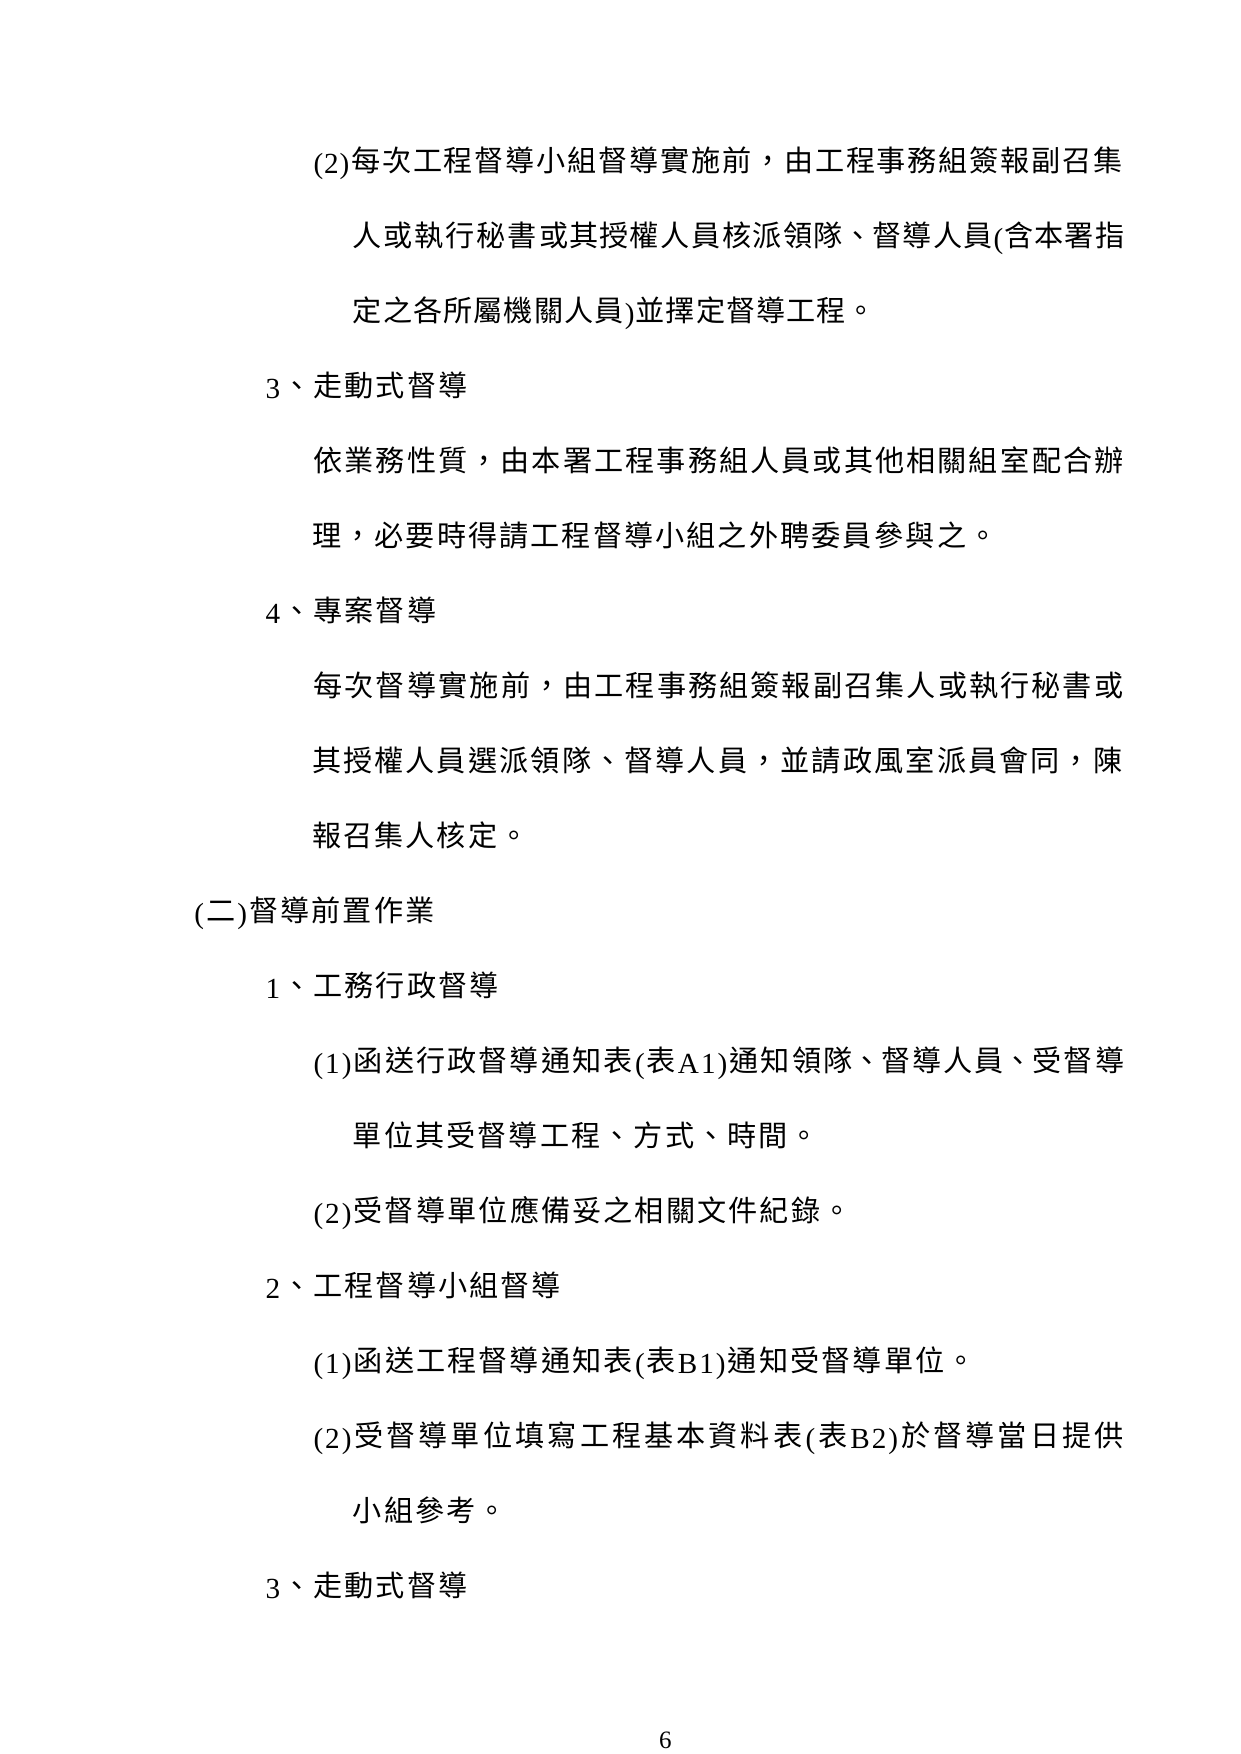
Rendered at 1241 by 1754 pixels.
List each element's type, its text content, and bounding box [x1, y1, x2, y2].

text (2)受督導單位填寫工程基本資料表(表B2)於督導當日提供小組參考。 [313, 1380, 1124, 1530]
text 4、專案督導 [265, 555, 1124, 630]
text 依業務性質，由本署工程事務組人員或其他相關組室配合辦理，必要時得請工程督導小組之外聘委員參與之。 [312, 405, 1124, 555]
text 3、走動式督導 [265, 1530, 1124, 1605]
text 2、工程督導小組督導 [265, 1230, 1124, 1305]
text (二)督導前置作業 [194, 855, 1124, 930]
text (2)受督導單位應備妥之相關文件紀錄。 [313, 1155, 1124, 1230]
text 每次督導實施前，由工程事務組簽報副召集人或執行秘書或其授權人員選派領隊、督導人員，並請政風室派員會同，陳報召集人核定。 [312, 630, 1124, 855]
text (1)函送工程督導通知表(表B1)通知受督導單位。 [313, 1305, 1124, 1380]
text 3、走動式督導 [265, 330, 1124, 405]
text (1)函送行政督導通知表(表A1)通知領隊、督導人員、受督導單位其受督導工程、方式、時間。 [313, 1005, 1124, 1155]
text 1、工務行政督導 [265, 930, 1124, 1005]
text (2)每次工程督導小組督導實施前，由工程事務組簽報副召集人或執行秘書或其授權人員核派領隊、督導人員(含本署指定之各所屬機關人員)並擇定督導工程。 [313, 105, 1124, 330]
